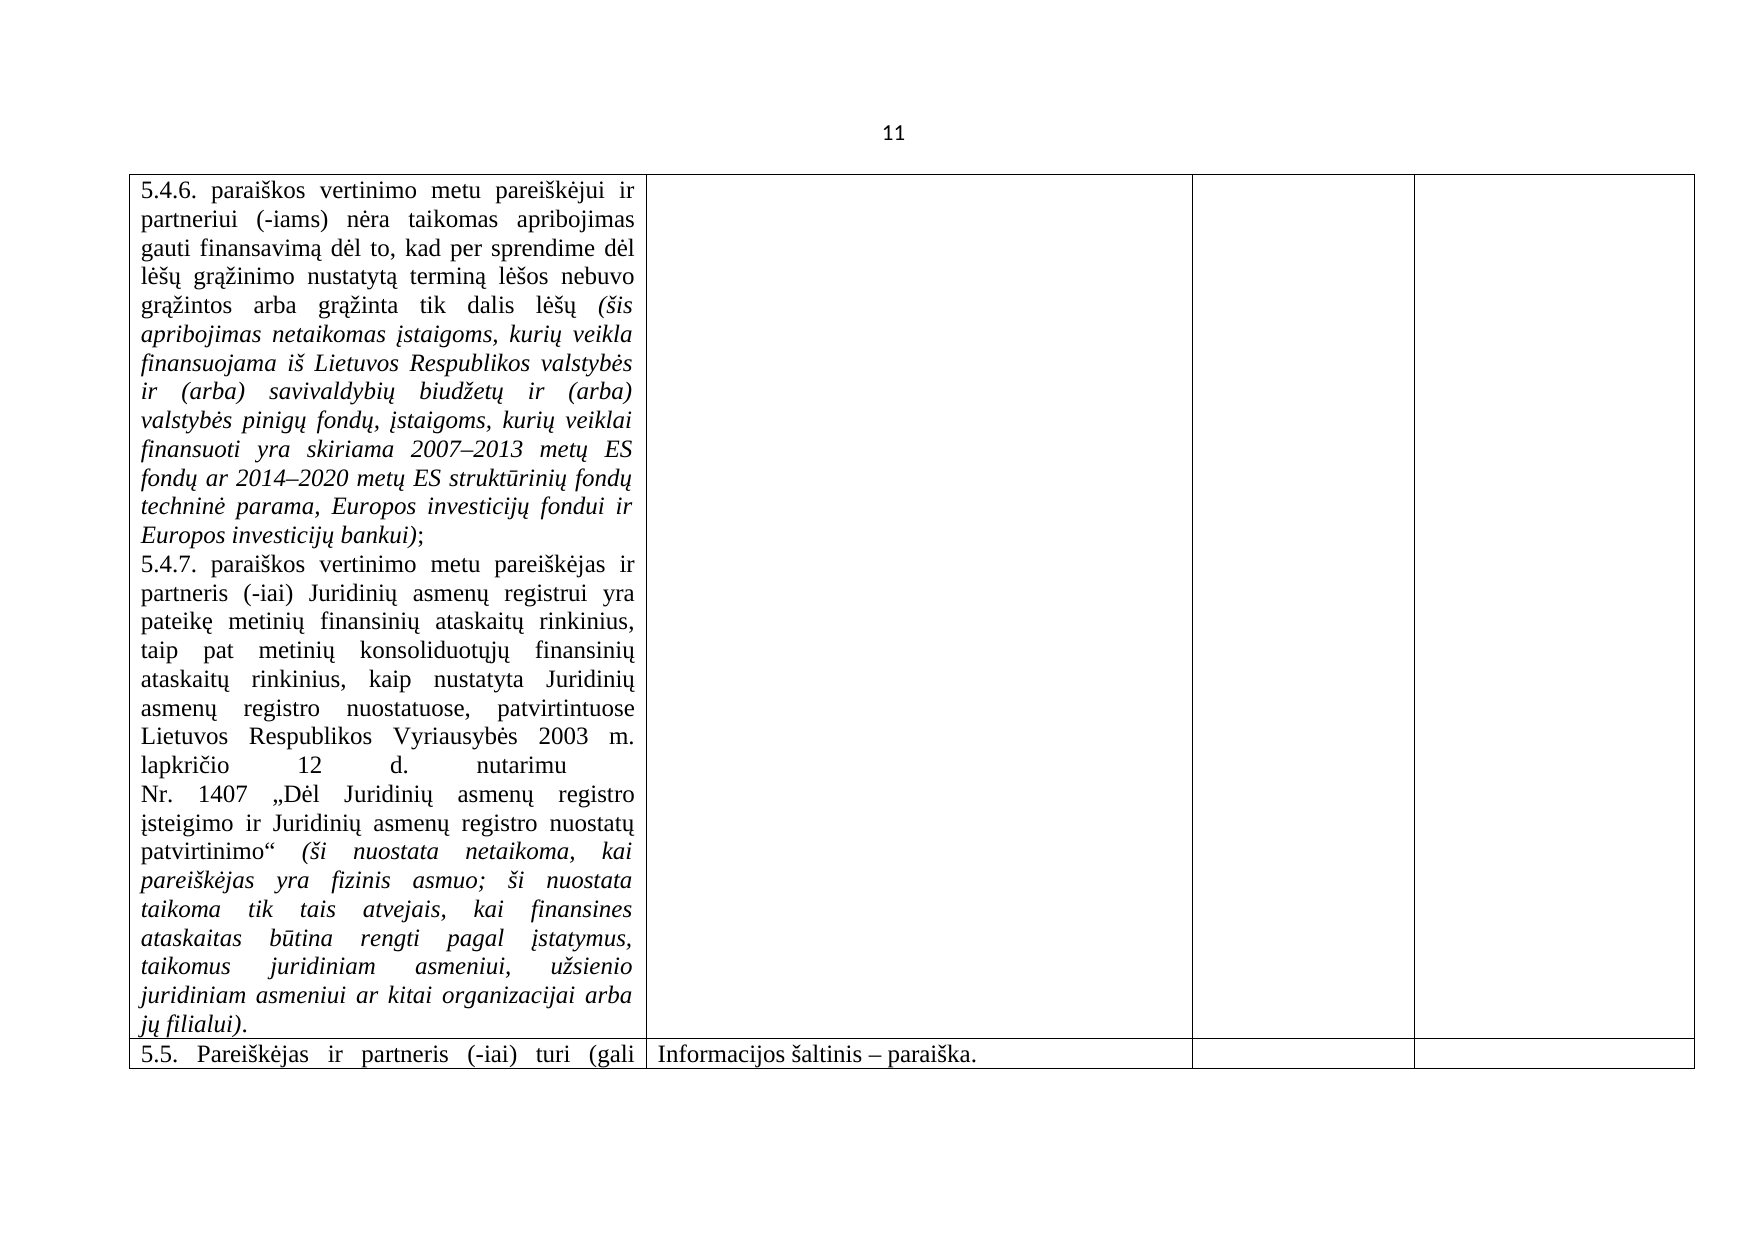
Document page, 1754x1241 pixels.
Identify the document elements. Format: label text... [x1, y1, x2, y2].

table_cell [1415, 175, 1694, 1038]
table_cell [1415, 1039, 1694, 1067]
table_cell 5.4.6. paraiškos vertinimo metu pareiškėjui ir partneriui (-iams) nėra taikomas apribojimas gauti finansavimą dėl to, kad per sprendime dėl lėšų grąžinimo nustatytą terminą lėšos nebuvo grąžintos arba grąžinta tik dalis lėšų (šis apribojimas netaikomas įstaigoms, kurių veikla finansuojama iš Lietuvos Respublikos valstybės ir (arba) savivaldybių biudžetų ir (arba) valstybės pinigų fondų, įstaigoms, kurių veiklai finansuoti yra skiriama 2007–2013 metų ES fondų ar 2014–2020 metų ES struktūrinių fondų techninė parama, Europos investicijų fondui ir Europos investicijų bankui); 5.4.7. paraiškos vertinimo metu pareiškėjas ir partneris (-iai) Juridinių asmenų registrui yra pateikę metinių finansinių ataskaitų rinkinius, taip pat metinių konsoliduotųjų finansinių ataskaitų rinkinius, kaip nustatyta Juridinių asmenų registro nuostatuose, patvirtintuose Lietuvos Respublikos Vyriausybės 2003 m. lapkričio 12 d. nutarimu Nr. 1407 „Dėl Juridinių asmenų registro įsteigimo ir Juridinių asmenų registro nuostatų patvirtinimo“ (ši nuostata netaikoma, kai pareiškėjas yra fizinis asmuo; ši nuostata taikoma tik tais atvejais, kai finansines ataskaitas būtina rengti pagal įstatymus, taikomus juridiniam asmeniui, užsienio juridiniam asmeniui ar kitai organizacijai arba jų filialui). [130, 175, 646, 1038]
table_cell [1193, 175, 1414, 1038]
table_cell [647, 175, 1192, 1038]
table_cell Informacijos šaltinis – paraiška. [647, 1039, 1192, 1067]
table_cell [1193, 1039, 1414, 1067]
table_cell 5.5. Pareiškėjas ir partneris (-iai) turi (gali [130, 1039, 646, 1067]
